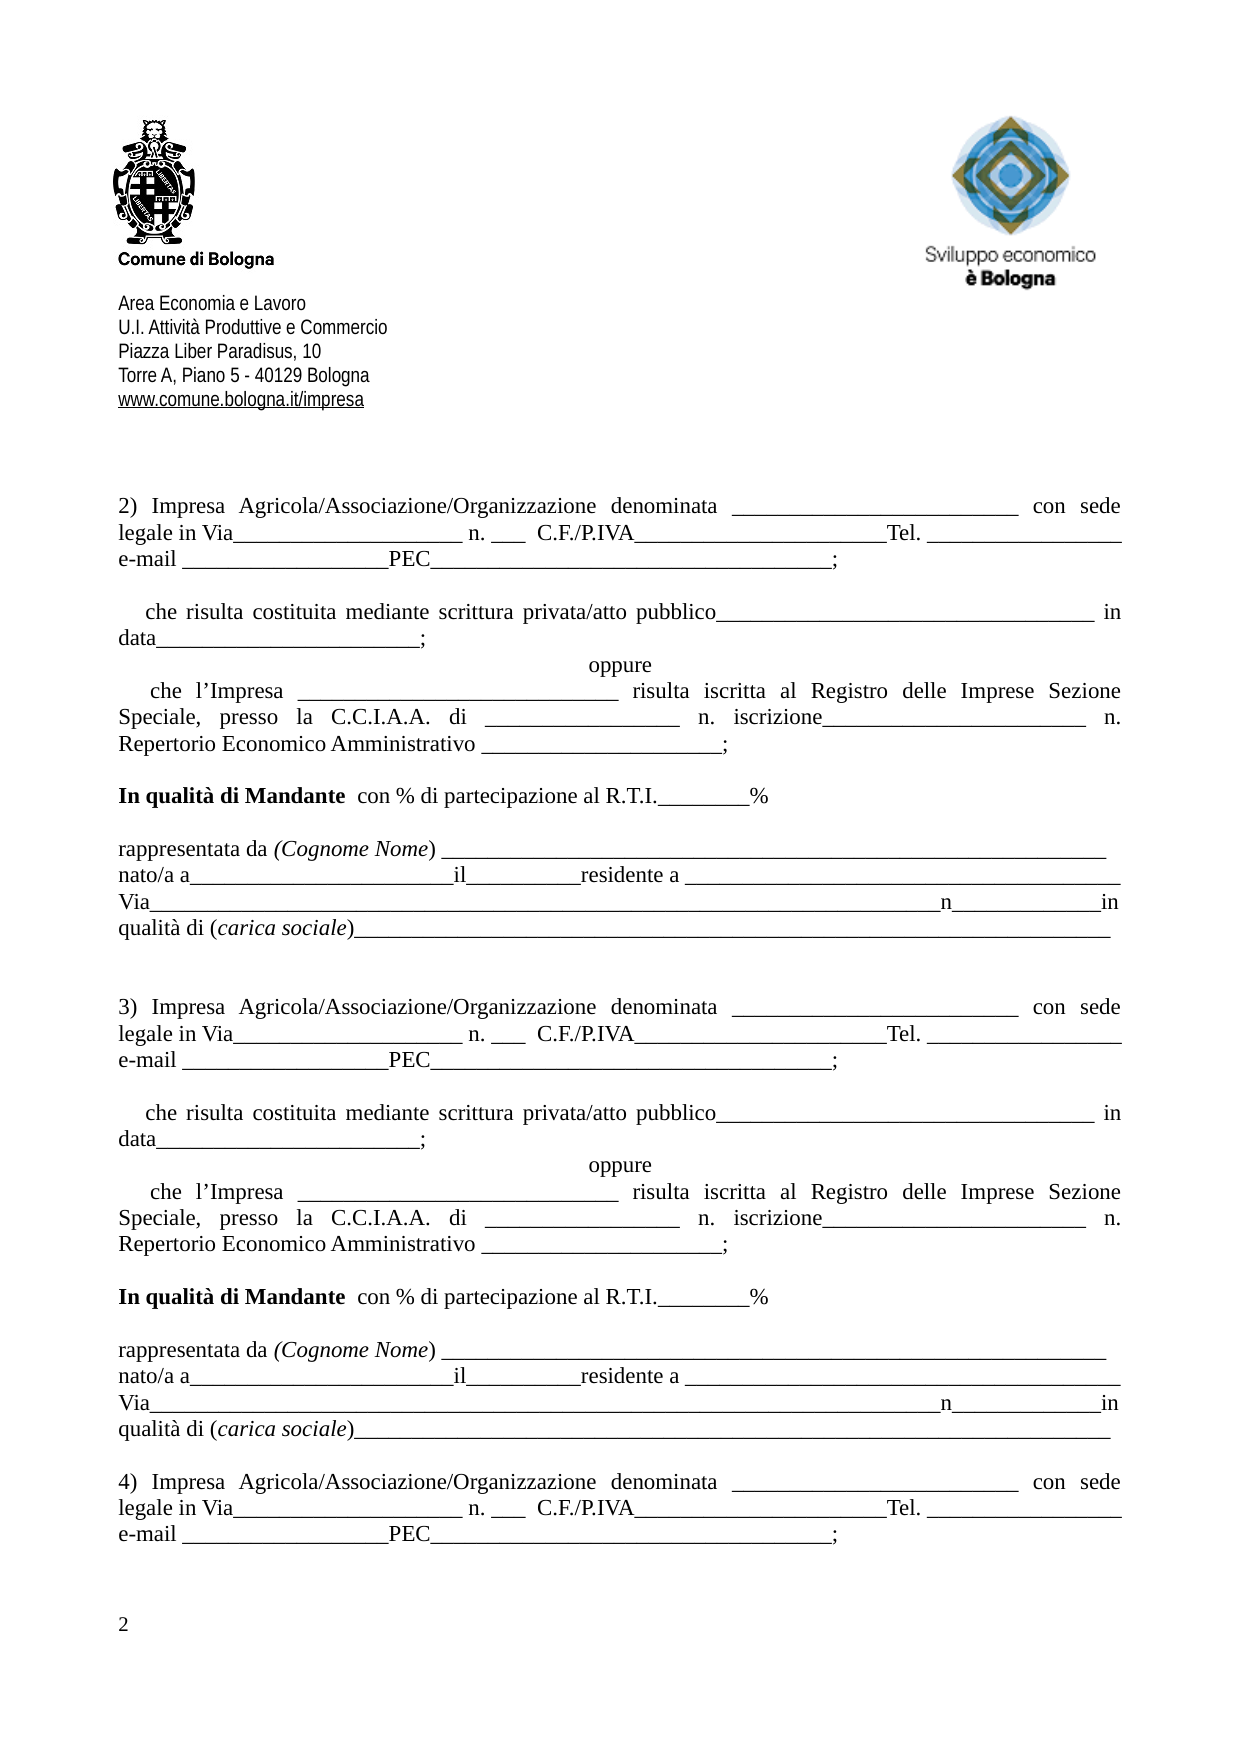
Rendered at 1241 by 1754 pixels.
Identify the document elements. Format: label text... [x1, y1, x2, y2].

text 2) Impresa Agricola/Associazione/Organizzazione denominata _________________________ con sede legale in Via____________________ n. ___ C.F./P.IVA______________________Tel. _________________ e-mail __________________PEC___________________________________; [118, 493, 1122, 572]
text oppure [118, 1151, 1122, 1178]
text Via_____________________________________________________________________n_____________in qualità di (carica sociale)__________________________________________________________________ [118, 888, 1122, 941]
text  che risulta costituita mediante scrittura privata/atto pubblico_________________________________ in data_______________________; [118, 1099, 1122, 1151]
text  che risulta costituita mediante scrittura privata/atto pubblico_________________________________ in data_______________________; [118, 598, 1122, 651]
text Via_____________________________________________________________________n_____________in qualità di (carica sociale)__________________________________________________________________ [118, 1389, 1122, 1441]
text  che l’Impresa ____________________________ risulta iscritta al Registro delle Imprese Sezione Speciale, presso la C.C.I.A.A. di _________________ n. iscrizione_______________________ n. Repertorio Economico Amministrativo _____________________; [118, 1178, 1122, 1257]
text In qualità di Mandante con % di partecipazione al R.T.I.________% [118, 1283, 1122, 1309]
text rappresentata da (Cognome Nome) __________________________________________________________ [118, 835, 1122, 862]
text rappresentata da (Cognome Nome) __________________________________________________________ [118, 1336, 1122, 1362]
text 3) Impresa Agricola/Associazione/Organizzazione denominata _________________________ con sede legale in Via____________________ n. ___ C.F./P.IVA______________________Tel. _________________ e-mail __________________PEC___________________________________; [118, 993, 1122, 1072]
picture [917, 96, 1105, 309]
text In qualità di Mandante con % di partecipazione al R.T.I.________% [118, 782, 1122, 809]
text nato/a a_______________________il__________residente a ______________________________________ [118, 1362, 1122, 1389]
text oppure [118, 651, 1122, 677]
text 4) Impresa Agricola/Associazione/Organizzazione denominata _________________________ con sede legale in Via____________________ n. ___ C.F./P.IVA______________________Tel. _________________ e-mail __________________PEC___________________________________; [118, 1468, 1122, 1547]
text nato/a a_______________________il__________residente a ______________________________________ [118, 862, 1122, 888]
text  che l’Impresa ____________________________ risulta iscritta al Registro delle Imprese Sezione Speciale, presso la C.C.I.A.A. di _________________ n. iscrizione_______________________ n. Repertorio Economico Amministrativo _____________________; [118, 677, 1122, 756]
